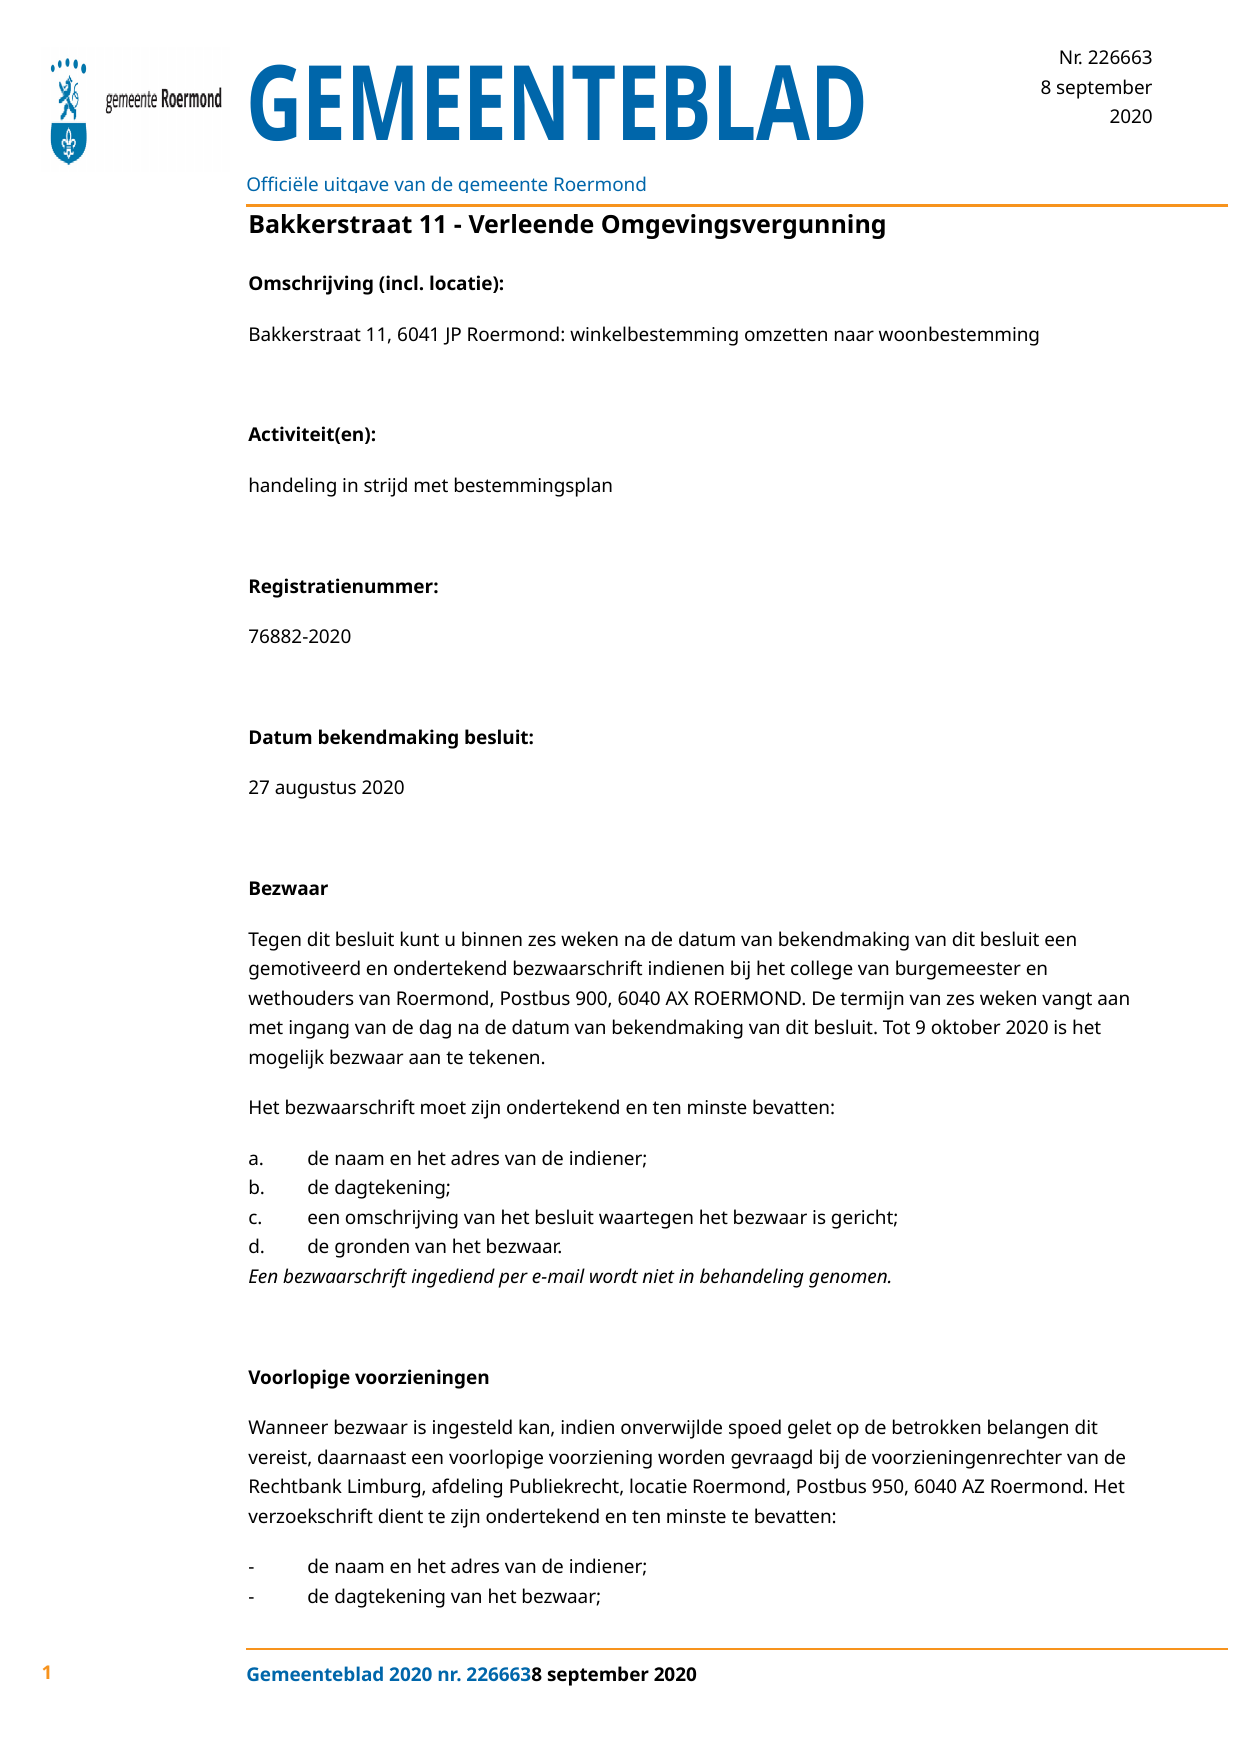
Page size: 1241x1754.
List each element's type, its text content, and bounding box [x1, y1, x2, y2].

text Tegen dit besluit kunt u binnen zes weken na de datum van bekendmaking van dit besluit een gemotiveerd en ondertekend bezwaarschrift indienen bij het college van burgemeester en wethouders van Roermond, Postbus 900, 6040 AX ROERMOND. De termijn van zes weken vangt aan met ingang van de dag na de datum van bekendmaking van dit besluit. Tot 9 oktober 2020 is het mogelijk bezwaar aan te tekenen. [248, 926, 1152, 1070]
list de dagtekening; [248, 1174, 1152, 1200]
list de naam en het adres van de indiener; [248, 1554, 1152, 1579]
list de dagtekening van het bezwaar; [248, 1583, 1152, 1609]
text 76882-2020 [248, 623, 1152, 649]
list een omschrijving van het besluit waartegen het bezwaar is gericht; [248, 1204, 1152, 1230]
list de gronden van het bezwaar. [248, 1234, 1152, 1259]
text Omschrijving (incl. locatie): [248, 270, 1152, 296]
list de naam en het adres van de indiener; [248, 1145, 1152, 1171]
text Een bezwaarschrift ingediend per e-mail wordt niet in behandeling genomen. [248, 1263, 1152, 1289]
text Bakkerstraat 11, 6041 JP Roermond: winkelbestemming omzetten naar woonbestemming [248, 321, 1152, 346]
text Het bezwaarschrift moet zijn ondertekend en ten minste bevatten: [248, 1094, 1152, 1120]
text Registratienummer: [248, 573, 1152, 598]
text Activiteit(en): [248, 422, 1152, 447]
text Datum bekendmaking besluit: [248, 724, 1152, 750]
text 27 augustus 2020 [248, 774, 1152, 800]
text Bakkerstraat 11 - Verleende Omgevingsvergunning [248, 207, 1152, 241]
text Bezwaar [248, 875, 1152, 901]
text Voorlopige voorzieningen [248, 1364, 1152, 1390]
text handeling in strijd met bestemmingsplan [248, 472, 1152, 498]
picture [41, 47, 231, 172]
text Wanneer bezwaar is ingesteld kan, indien onverwijlde spoed gelet op de betrokken belangen dit vereist, daarnaast een voorlopige voorziening worden gevraagd bij de voorzieningenrechter van de Rechtbank Limburg, afdeling Publiekrecht, locatie Roermond, Postbus 950, 6040 AZ Roermond. Het verzoekschrift dient te zijn ondertekend en ten minste te bevatten: [248, 1414, 1152, 1529]
